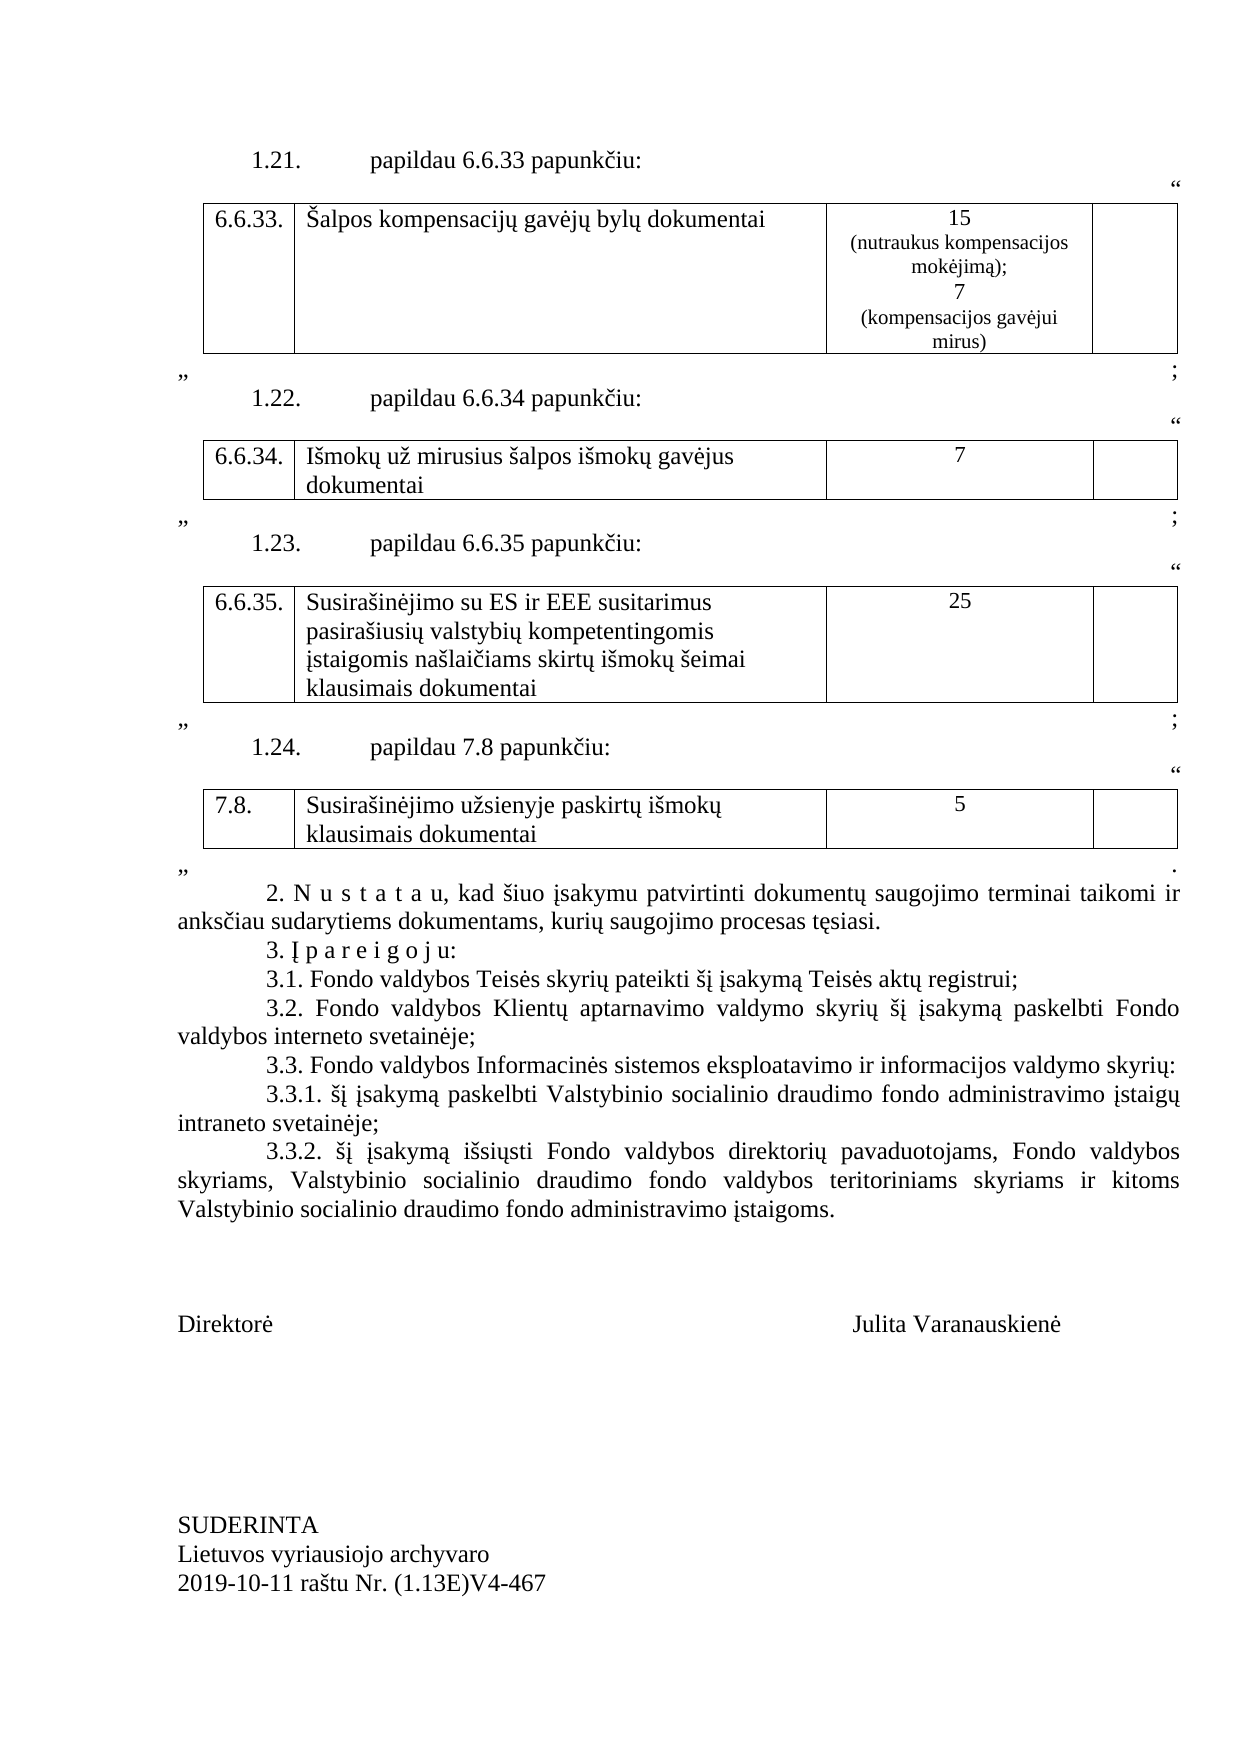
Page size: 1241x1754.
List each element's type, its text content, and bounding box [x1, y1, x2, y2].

text 3. Į p a r e i g o j u: [177, 935, 1181, 964]
table_header Susirašinėjimo užsienyje paskirtų išmokų klausimais dokumentai [295, 790, 826, 848]
text 1.24. papildau 7.8 papunkčiu: [251, 732, 1181, 761]
table_header [1093, 204, 1177, 353]
table_header Susirašinėjimo su ES ir EEE susitarimus pasirašiusių valstybių kompetentingomis įstaigomis našlaičiams skirtų išmokų šeimai klausimais dokumentai [295, 587, 826, 702]
text 2019-10-11 raštu Nr. (1.13E)V4-467 [177, 1568, 1181, 1596]
text “ [177, 761, 1181, 789]
table_header 6.6.33. [204, 204, 294, 353]
text 3.3.2. šį įsakymą išsiųsti Fondo valdybos direktorių pavaduotojams, Fondo valdybos skyriams, Valstybinio socialinio draudimo fondo valdybos teritoriniams skyriams ir kitoms Valstybinio socialinio draudimo fondo administravimo įstaigoms. [177, 1136, 1181, 1223]
text “ [177, 557, 1181, 586]
text 3.3. Fondo valdybos Informacinės sistemos eksploatavimo ir informacijos valdymo skyrių: [177, 1050, 1181, 1079]
table_header 7.8. [204, 790, 294, 848]
table_header Šalpos kompensacijų gavėjų bylų dokumentai [295, 204, 826, 353]
text 2. N u s t a t a u, kad šiuo įsakymu patvirtinti dokumentų saugojimo terminai taikomi ir anksčiau sudarytiems dokumentams, kurių saugojimo procesas tęsiasi. [177, 878, 1181, 935]
text “ [177, 411, 1181, 440]
text Lietuvos vyriausiojo archyvaro [177, 1539, 1181, 1568]
table_header 5 [827, 790, 1093, 848]
table_header [1094, 441, 1177, 499]
table_header [1094, 790, 1177, 848]
text “ [221, 174, 1181, 203]
text SUDERINTA [177, 1510, 1181, 1539]
text Direktorė Julita Varanauskienė [177, 1309, 1181, 1338]
text 1.21. papildau 6.6.33 papunkčiu: [251, 145, 1181, 174]
table_header 6.6.34. [204, 441, 294, 499]
text „ ; [177, 500, 1181, 528]
text 1.22. papildau 6.6.34 papunkčiu: [251, 383, 1181, 411]
text 3.1. Fondo valdybos Teisės skyrių pateikti šį įsakymą Teisės aktų registrui; [177, 964, 1181, 993]
table_header Išmokų už mirusius šalpos išmokų gavėjus dokumentai [295, 441, 826, 499]
text 1.23. papildau 6.6.35 papunkčiu: [251, 528, 1181, 557]
table_header [1094, 587, 1177, 702]
text 3.2. Fondo valdybos Klientų aptarnavimo valdymo skyrių šį įsakymą paskelbti Fondo valdybos interneto svetainėje; [177, 993, 1181, 1050]
text „ . [177, 849, 1181, 878]
table_header 25 [827, 587, 1093, 702]
table_header 7 [827, 441, 1093, 499]
text „ ; [177, 703, 1181, 732]
table_header 6.6.35. [204, 587, 294, 702]
table_header 15 (nutraukus kompensacijos mokėjimą); 7 (kompensacijos gavėjui mirus) [827, 204, 1092, 353]
text „ ; [177, 354, 1181, 383]
text 3.3.1. šį įsakymą paskelbti Valstybinio socialinio draudimo fondo administravimo įstaigų intraneto svetainėje; [177, 1079, 1181, 1136]
